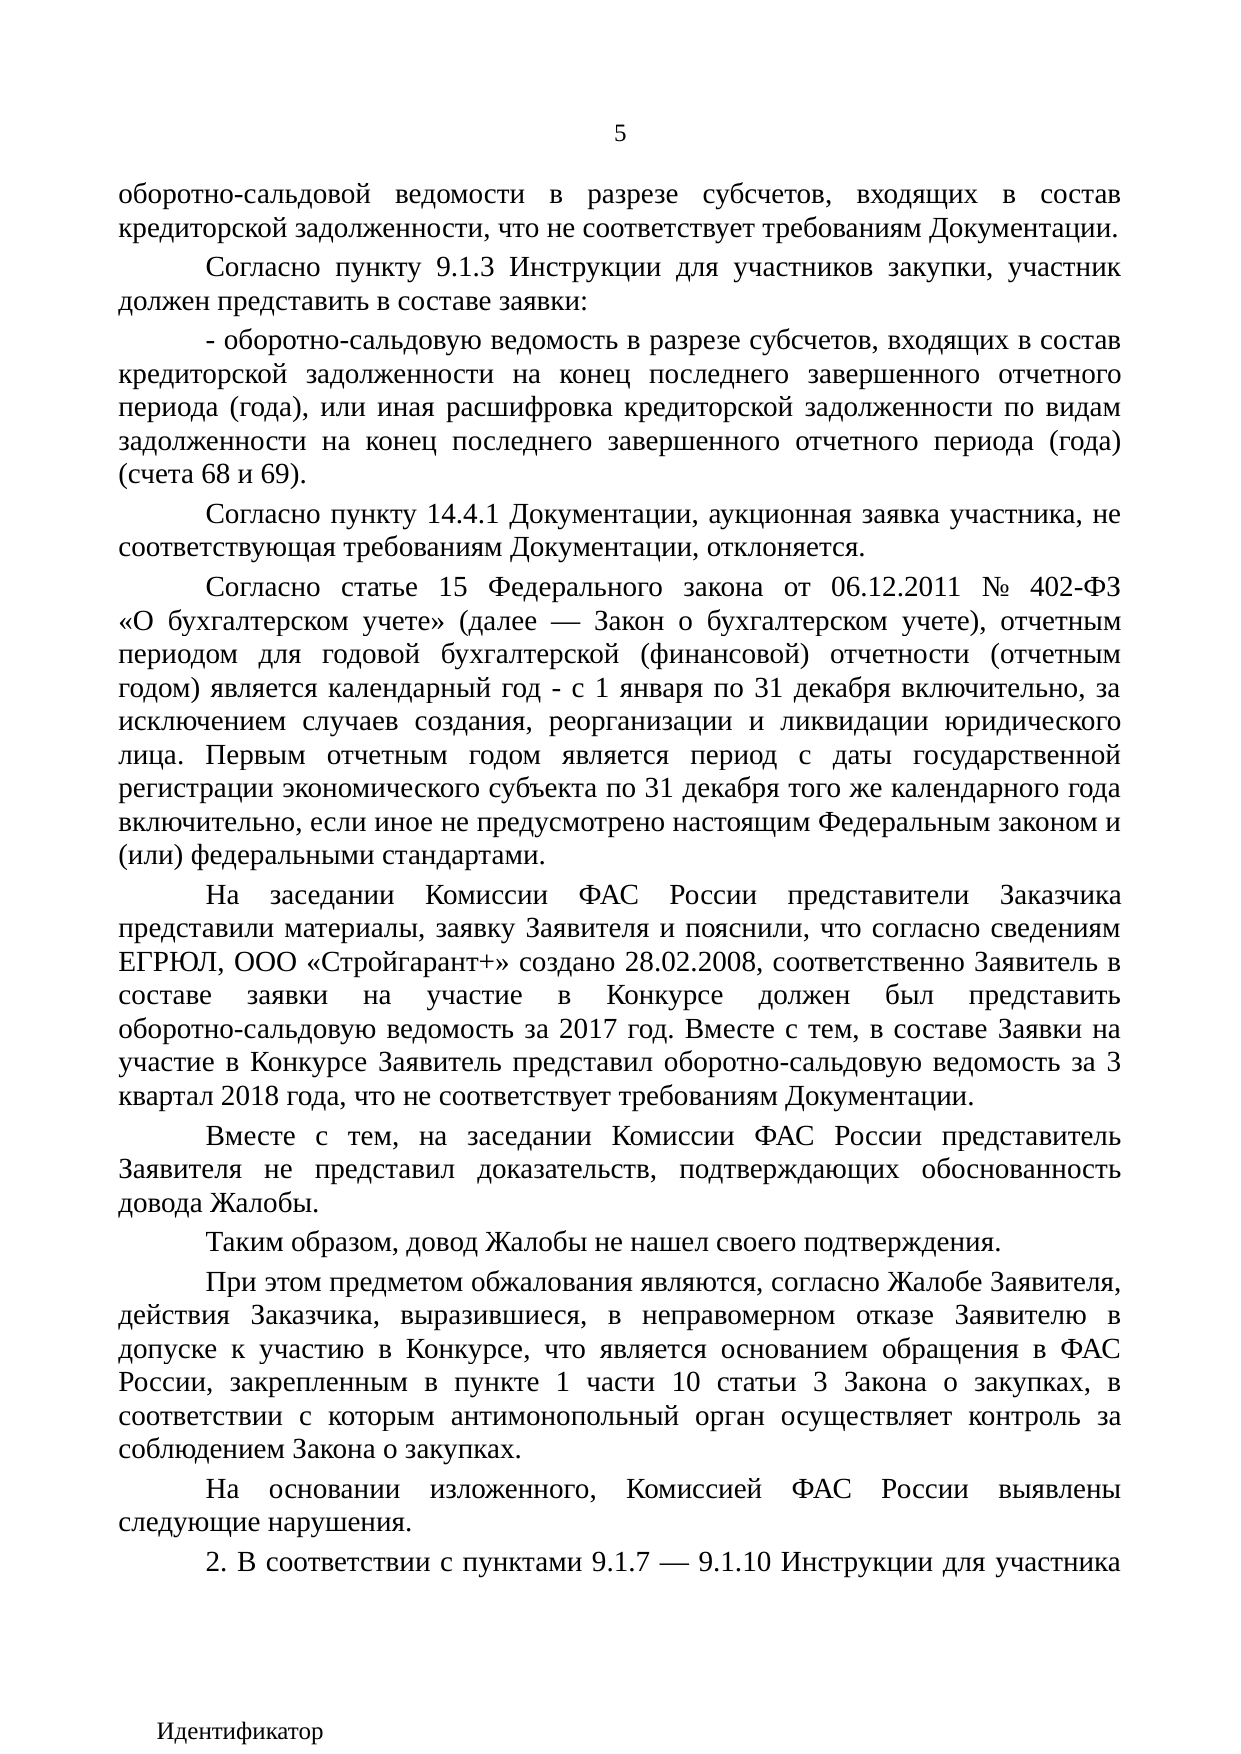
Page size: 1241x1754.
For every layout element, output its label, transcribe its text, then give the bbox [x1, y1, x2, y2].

text 2. В соответствии с пунктами 9.1.7 — 9.1.10 Инструкции для участника [118, 1544, 1122, 1577]
text Таким образом, довод Жалобы не нашел своего подтверждения. [118, 1224, 1122, 1258]
text оборотно-сальдовой ведомости в разрезе субсчетов, входящих в состав кредиторской задолженности, что не соответствует требованиям Документации. [118, 176, 1122, 243]
text Согласно пункту 9.1.3 Инструкции для участников закупки, участник должен представить в составе заявки: [118, 249, 1122, 316]
text Согласно статье 15 Федерального закона от 06.12.2011 № 402-ФЗ «О бухгалтерском учете» (далее — Закон о бухгалтерском учете), отчетным периодом для годовой бухгалтерской (финансовой) отчетности (отчетным годом) является календарный год - с 1 января по 31 декабря включительно, за исключением случаев создания, реорганизации и ликвидации юридического лица. Первым отчетным годом является период с даты государственной регистрации экономического субъекта по 31 декабря того же календарного года включительно, если иное не предусмотрено настоящим Федеральным законом и (или) федеральными стандартами. [118, 569, 1122, 871]
text - оборотно-сальдовую ведомость в разрезе субсчетов, входящих в состав кредиторской задолженности на конец последнего завершенного отчетного периода (года), или иная расшифровка кредиторской задолженности по видам задолженности на конец последнего завершенного отчетного периода (года) (счета 68 и 69). [118, 322, 1122, 490]
text На основании изложенного, Комиссией ФАС России выявлены следующие нарушения. [118, 1471, 1122, 1538]
text Вместе с тем, на заседании Комиссии ФАС России представитель Заявителя не представил доказательств, подтверждающих обоснованность довода Жалобы. [118, 1118, 1122, 1218]
text Согласно пункту 14.4.1 Документации, аукционная заявка участника, не соответствующая требованиям Документации, отклоняется. [118, 496, 1122, 563]
text При этом предметом обжалования являются, согласно Жалобе Заявителя, действия Заказчика, выразившиеся, в неправомерном отказе Заявителю в допуске к участию в Конкурсе, что является основанием обращения в ФАС России, закрепленным в пункте 1 части 10 статьи 3 Закона о закупках, в соответствии с которым антимонопольный орган осуществляет контроль за соблюдением Закона о закупках. [118, 1264, 1122, 1465]
text На заседании Комиссии ФАС России представители Заказчика представили материалы, заявку Заявителя и пояснили, что согласно сведениям ЕГРЮЛ, ООО «Стройгарант+» создано 28.02.2008, соответственно Заявитель в составе заявки на участие в Конкурсе должен был представить оборотно-сальдовую ведомость за 2017 год. Вместе с тем, в составе Заявки на участие в Конкурсе Заявитель представил оборотно-сальдовую ведомость за 3 квартал 2018 года, что не соответствует требованиям Документации. [118, 877, 1122, 1112]
